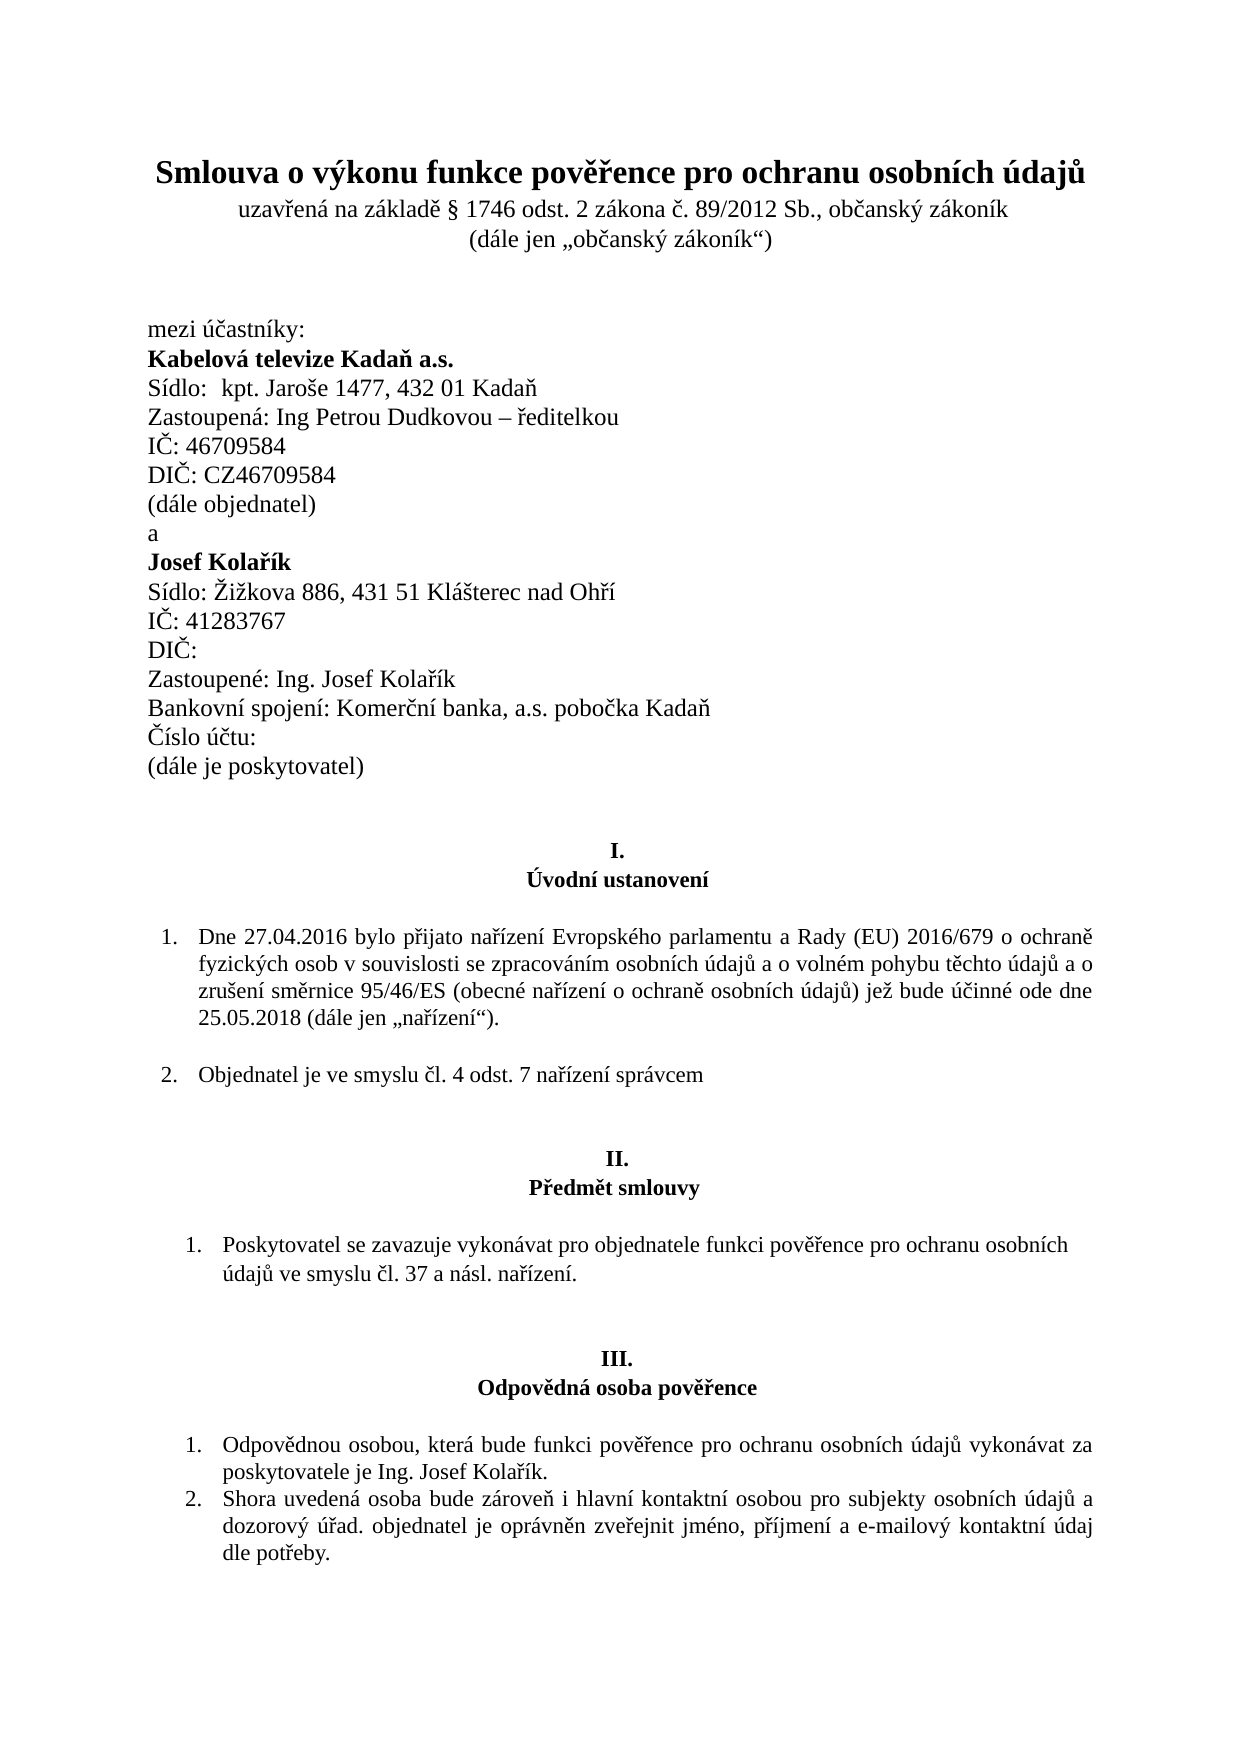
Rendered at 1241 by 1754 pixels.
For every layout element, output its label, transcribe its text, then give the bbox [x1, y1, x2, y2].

text Odpovědná osoba pověřence [147, 1374, 1092, 1400]
text a [147, 518, 1094, 546]
text II. [147, 1145, 1092, 1172]
text DIČ: CZ46709584 [147, 460, 1094, 489]
list Objednatel je ve smyslu čl. 4 odst. 7 nařízení správcem [161, 1061, 1094, 1087]
text Bankovní spojení: Komerční banka, a.s. pobočka Kadaň [147, 693, 1094, 722]
text Číslo účtu: [147, 722, 1094, 751]
list Shora uvedená osoba bude zároveň i hlavní kontaktní osobou pro subjekty osobních údajů a dozorový úřad. objednatel je oprávněn zveřejnit jméno, příjmení a e-mailový kontaktní údaj dle potřeby. [185, 1485, 1094, 1566]
text Sídlo: kpt. Jaroše 1477, 432 01 Kadaň [147, 373, 1094, 402]
text Zastoupené: Ing. Josef Kolařík [147, 664, 1094, 693]
list Dne 27.04.2016 bylo přijato nařízení Evropského parlamentu a Rady (EU) 2016/679 o ochraně fyzických osob v souvislosti se zpracováním osobních údajů a o volném pohybu těchto údajů a o zrušení směrnice 95/46/ES (obecné nařízení o ochraně osobních údajů) jež bude účinné ode dne 25.05.2018 (dále jen „nařízení“). [161, 923, 1094, 1031]
list Poskytovatel se zavazuje vykonávat pro objednatele funkci pověřence pro ochranu osobních údajů ve smyslu čl. 37 a násl. nařízení. [185, 1231, 1094, 1286]
text Kabelová televize Kadaň a.s. [147, 344, 1094, 372]
text uzavřená na základě § 1746 odst. 2 zákona č. 89/2012 Sb., občanský zákoník (dále jen „občanský zákoník“) [238, 194, 1009, 252]
text Úvodní ustanovení [147, 866, 1093, 892]
text Smlouva o výkonu funkce pověřence pro ochranu osobních údajů [147, 153, 1094, 191]
text (dále objednatel) [147, 489, 1094, 518]
text IČ: 41283767 [147, 606, 1094, 635]
text IČ: 46709584 [147, 431, 1094, 460]
text III. [147, 1345, 1092, 1371]
text Sídlo: Žižkova 886, 431 51 Klášterec nad Ohří [147, 577, 1094, 606]
text Předmět smlouvy [147, 1174, 1093, 1200]
text mezi účastníky: [147, 314, 1094, 343]
text I. [147, 837, 1093, 863]
text DIČ: [147, 635, 1094, 663]
text Josef Kolařík [147, 547, 1094, 576]
text Zastoupená: Ing Petrou Dudkovou – ředitelkou [147, 402, 1094, 431]
list Odpovědnou osobou, která bude funkci pověřence pro ochranu osobních údajů vykonávat za poskytovatele je Ing. Josef Kolařík. [185, 1431, 1094, 1484]
text (dále je poskytovatel) [147, 751, 1094, 780]
